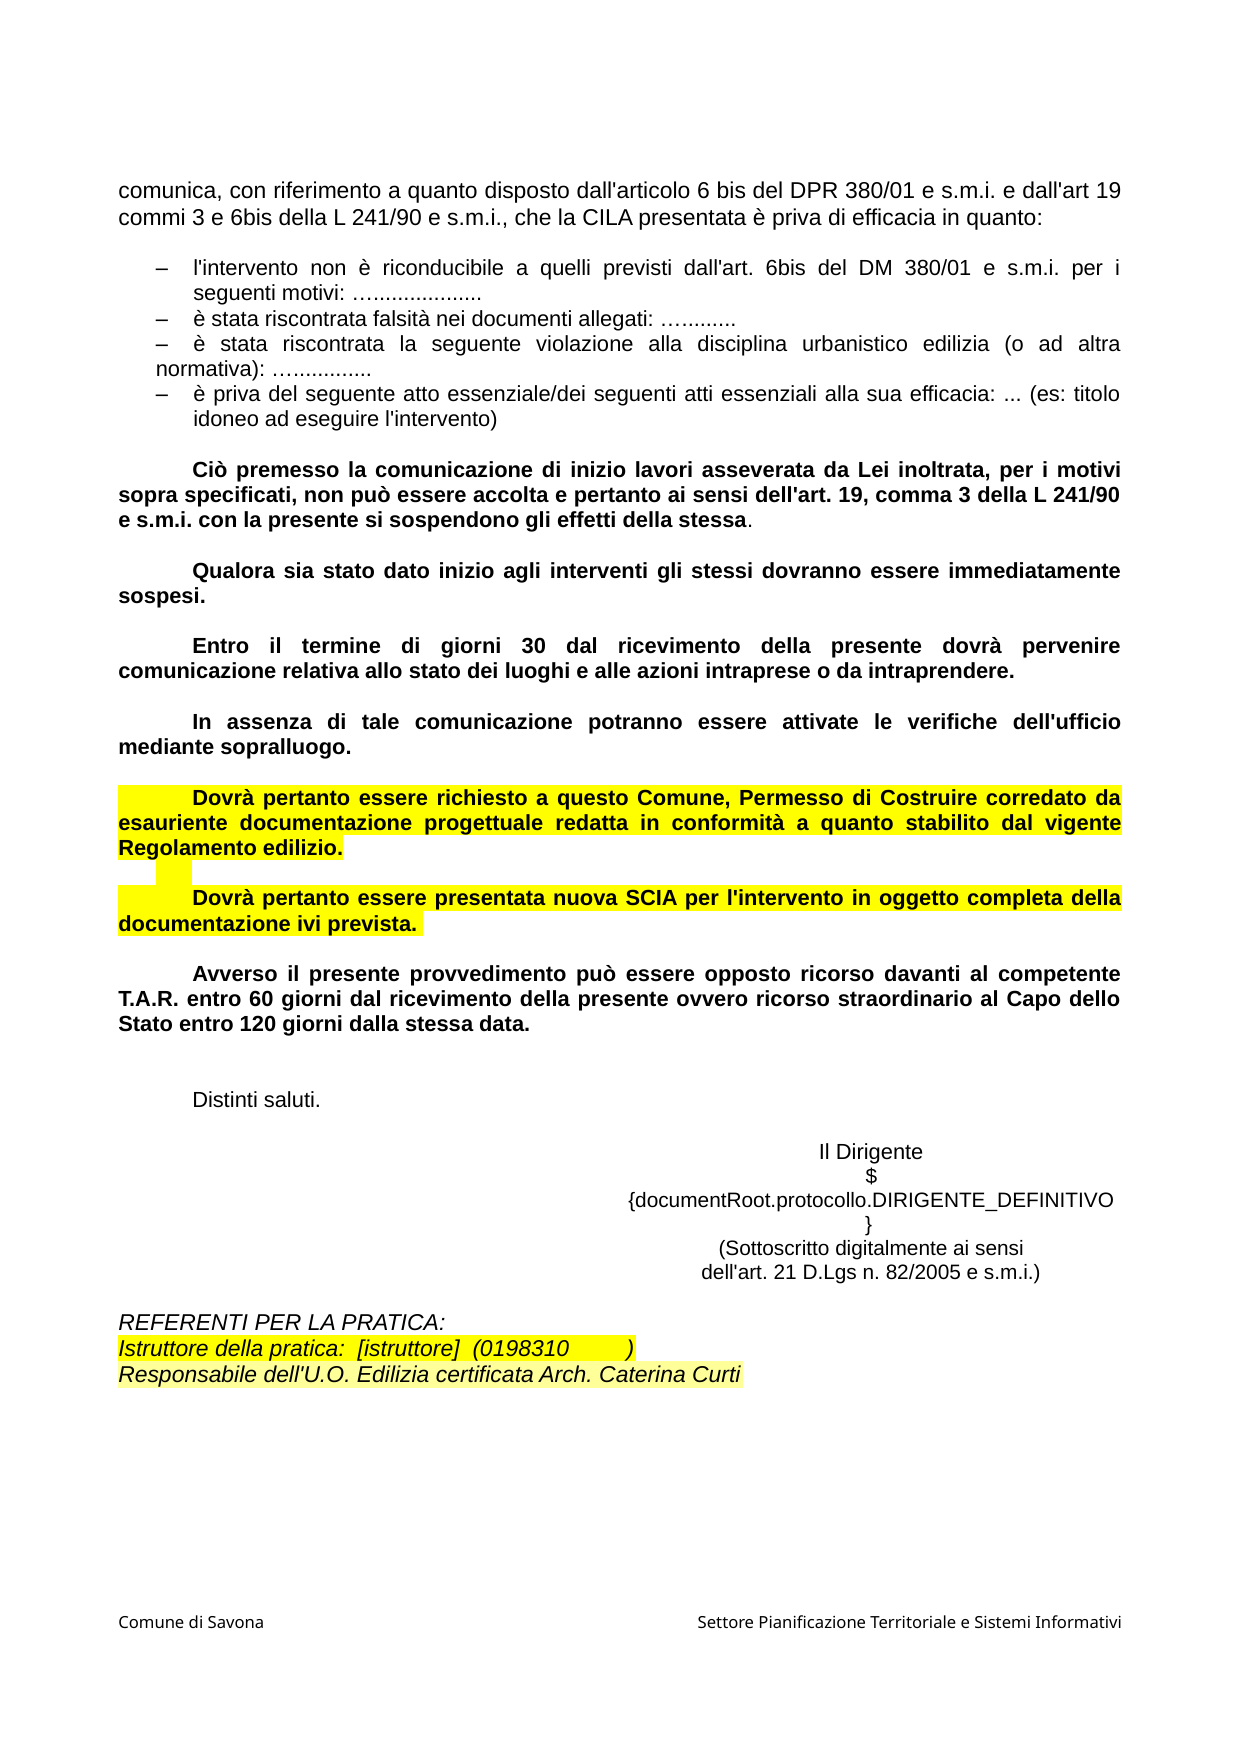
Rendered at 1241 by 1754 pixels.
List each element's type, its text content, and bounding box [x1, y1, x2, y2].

text In assenza di tale comunicazione potranno essere attivate le verifiche dell'ufficio mediante sopralluogo. [118, 709, 1122, 759]
table_cell [118, 1164, 620, 1309]
text Dovrà pertanto essere richiesto a questo Comune, Permesso di Costruire corredato da esauriente documentazione progettuale redatta in conformità a quanto stabilito dal vigente Regolamento edilizio. [118, 784, 1122, 860]
table_cell ${documentRoot.protocollo.DIRIGENTE_DEFINITIVO} (Sottoscritto digitalmente ai sensi dell'art. 21 D.Lgs n. 82/2005 e s.m.i.) [620, 1164, 1122, 1309]
text Distinti saluti. [118, 1087, 1122, 1112]
text Istruttore della pratica: [istruttore] (0198310 ) [118, 1335, 1122, 1361]
list è priva del seguente atto essenziale/dei seguenti atti essenziali alla sua efficacia: ... (es: titolo idoneo ad eseguire l'intervento) [156, 381, 1122, 432]
list l'intervento non è riconducibile a quelli previsti dall'art. 6bis del DM 380/01 e s.m.i. per i seguenti motivi: ….................. [156, 255, 1122, 306]
table_header Il Dirigente [620, 1139, 1122, 1164]
text Avverso il presente provvedimento può essere opposto ricorso davanti al competente T.A.R. entro 60 giorni dal ricevimento della presente ovvero ricorso straordinario al Capo dello Stato entro 120 giorni dalla stessa data. [118, 961, 1122, 1037]
text Qualora sia stato dato inizio agli interventi gli stessi dovranno essere immediatamente sospesi. [118, 558, 1122, 608]
text Dovrà pertanto essere presentata nuova SCIA per l'intervento in oggetto completa della documentazione ivi prevista. [118, 885, 1122, 936]
text Ciò premesso la comunicazione di inizio lavori asseverata da Lei inoltrata, per i motivi sopra specificati, non può essere accolta e pertanto ai sensi dell'art. 19, comma 3 della L 241/90 e s.m.i. con la presente si sospendono gli effetti della stessa. [118, 457, 1122, 532]
text Entro il termine di giorni 30 dal ricevimento della presente dovrà pervenire comunicazione relativa allo stato dei luoghi e alle azioni intraprese o da intraprendere. [118, 633, 1122, 684]
list è stata riscontrata falsità nei documenti allegati: …......... [156, 306, 1122, 331]
list è stata riscontrata la seguente violazione alla disciplina urbanistico edilizia (o ad altra normativa): …............. [156, 331, 1122, 381]
text Responsabile dell'U.O. Edilizia certificata Arch. Caterina Curti [118, 1361, 1122, 1388]
text REFERENTI PER LA PRATICA: [118, 1309, 1122, 1335]
table_header [118, 1139, 620, 1164]
text comunica, con riferimento a quanto disposto dall'articolo 6 bis del DPR 380/01 e s.m.i. e dall'art 19 commi 3 e 6bis della L 241/90 e s.m.i., che la CILA presentata è priva di efficacia in quanto: [118, 177, 1122, 230]
